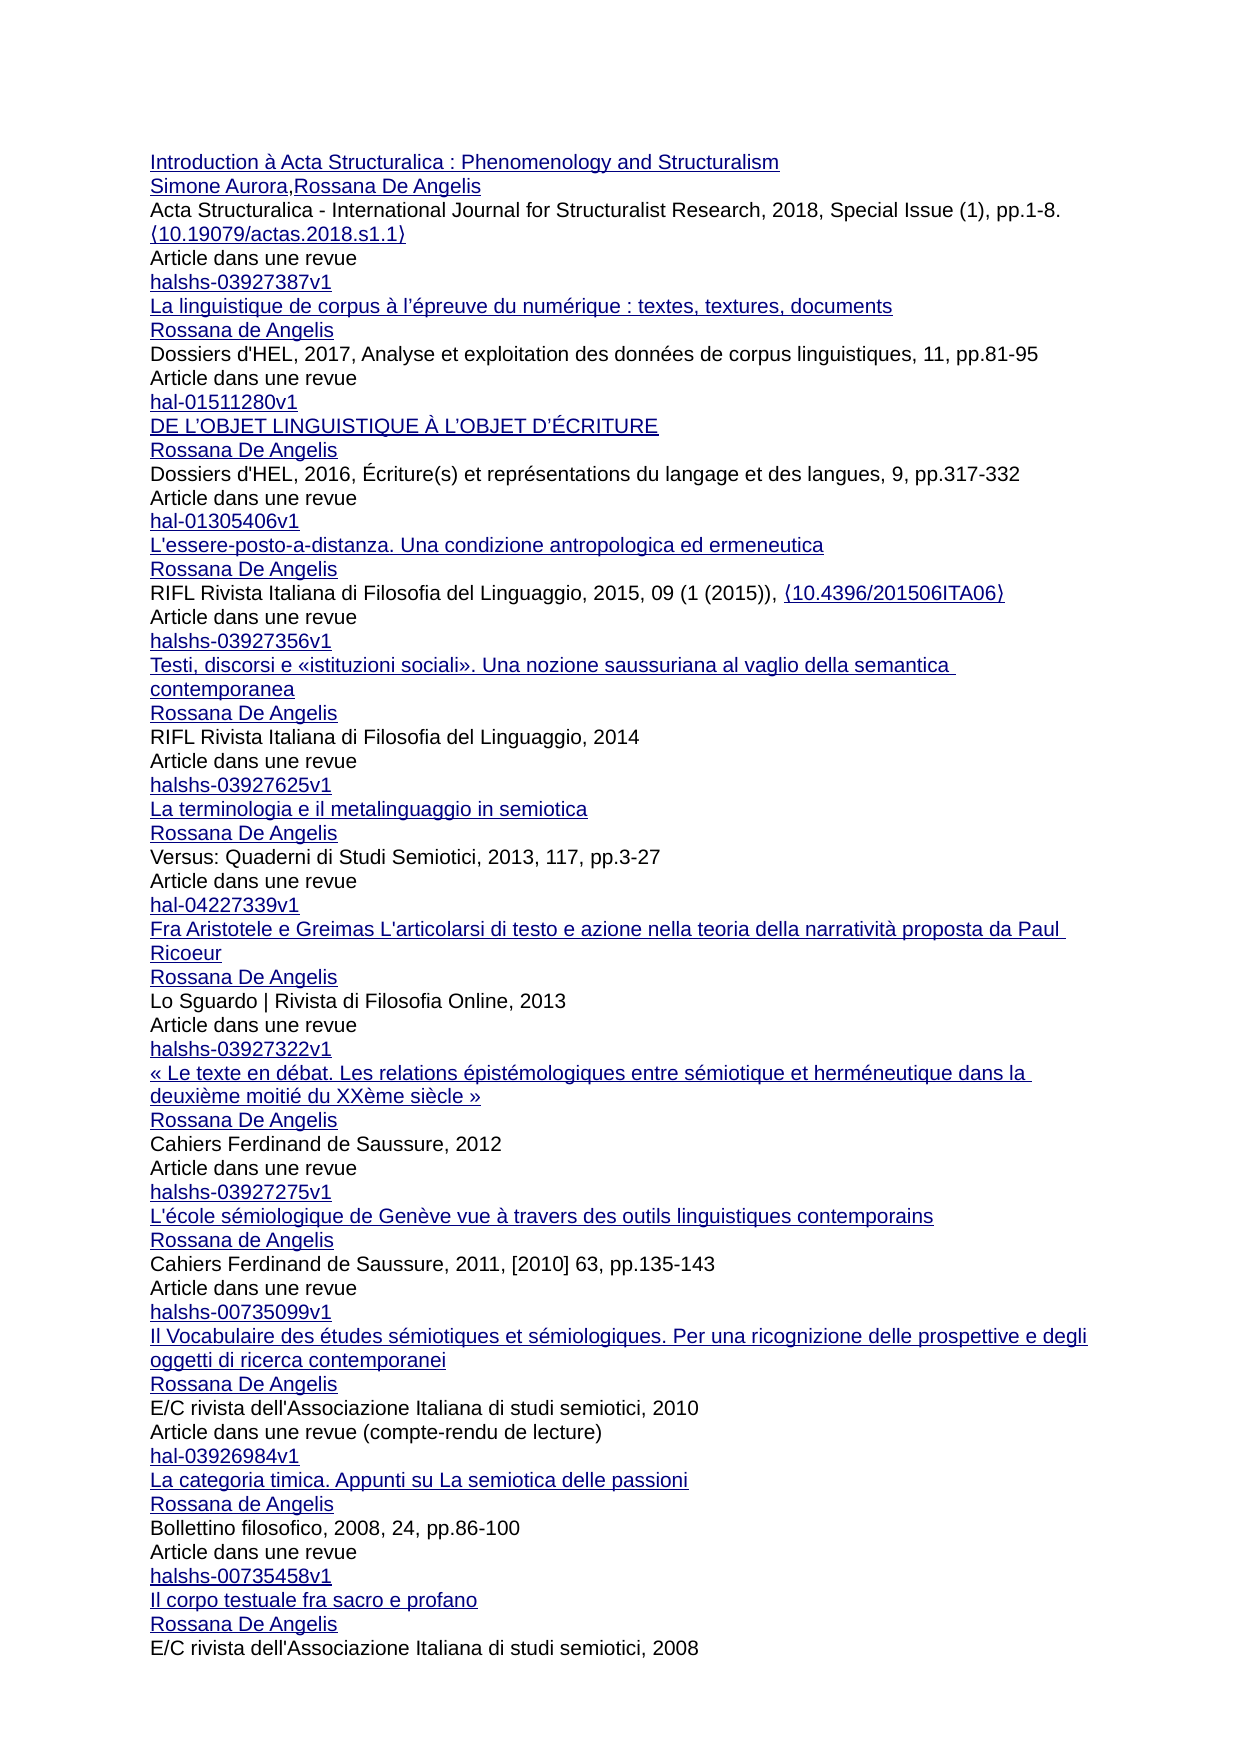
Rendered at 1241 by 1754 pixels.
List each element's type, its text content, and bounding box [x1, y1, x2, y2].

table_cell L'essere-posto-a-distanza. Una condizione antropologica ed ermeneutica Rossana De Angelis RIFL Rivista Italiana di Filosofia del Linguaggio, 2015, 09 (1 (2015)), ⟨10.4396/201506ITA06⟩ Article dans une revue halshs-03927356v1 [150, 533, 1090, 653]
table_cell Fra Aristotele e Greimas L'articolarsi di testo e azione nella teoria della narratività proposta da Paul Ricoeur Rossana De Angelis Lo Sguardo | Rivista di Filosofia Online, 2013 Article dans une revue halshs-03927322v1 [150, 917, 1090, 1060]
table_cell La linguistique de corpus à l’épreuve du numérique : textes, textures, documents Rossana de Angelis Dossiers d'HEL, 2017, Analyse et exploitation des données de corpus linguistiques, 11, pp.81-95 Article dans une revue hal-01511280v1 [150, 294, 1090, 413]
table_cell L'école sémiologique de Genève vue à travers des outils linguistiques contemporains Rossana de Angelis Cahiers Ferdinand de Saussure, 2011, [2010] 63, pp.135-143 Article dans une revue halshs-00735099v1 [150, 1204, 1090, 1324]
table_cell Il corpo testuale fra sacro e profano Rossana De Angelis E/C rivista dell'Associazione Italiana di studi semiotici, 2008 [150, 1588, 1090, 1659]
table_cell « Le texte en débat. Les relations épistémologiques entre sémiotique et herméneutique dans la deuxième moitié du XXème siècle » Rossana De Angelis Cahiers Ferdinand de Saussure, 2012 Article dans une revue halshs-03927275v1 [150, 1060, 1090, 1204]
table_cell La terminologia e il metalinguaggio in semiotica Rossana De Angelis Versus: Quaderni di Studi Semiotici, 2013, 117, pp.3-27 Article dans une revue hal-04227339v1 [150, 797, 1090, 917]
table_cell Introduction à Acta Structuralica : Phenomenology and Structuralism Simone Aurora,Rossana De Angelis Acta Structuralica - International Journal for Structuralist Research, 2018, Special Issue (1), pp.1-8. ⟨10.19079/actas.2018.s1.1⟩ Article dans une revue halshs-03927387v1 [150, 150, 1090, 294]
table_cell DE L’OBJET LINGUISTIQUE À L’OBJET D’ÉCRITURE Rossana De Angelis Dossiers d'HEL, 2016, Écriture(s) et représentations du langage et des langues, 9, pp.317-332 Article dans une revue hal-01305406v1 [150, 414, 1090, 533]
table_cell La categoria timica. Appunti su La semiotica delle passioni Rossana de Angelis Bollettino filosofico, 2008, 24, pp.86-100 Article dans une revue halshs-00735458v1 [150, 1468, 1090, 1587]
table_cell Testi, discorsi e «istituzioni sociali». Una nozione saussuriana al vaglio della semantica contemporanea Rossana De Angelis RIFL Rivista Italiana di Filosofia del Linguaggio, 2014 Article dans une revue halshs-03927625v1 [150, 653, 1090, 797]
table_cell Il Vocabulaire des études sémiotiques et sémiologiques. Per una ricognizione delle prospettive e degli oggetti di ricerca contemporanei Rossana De Angelis E/C rivista dell'Associazione Italiana di studi semiotici, 2010 Article dans une revue (compte-rendu de lecture) hal-03926984v1 [150, 1324, 1090, 1468]
